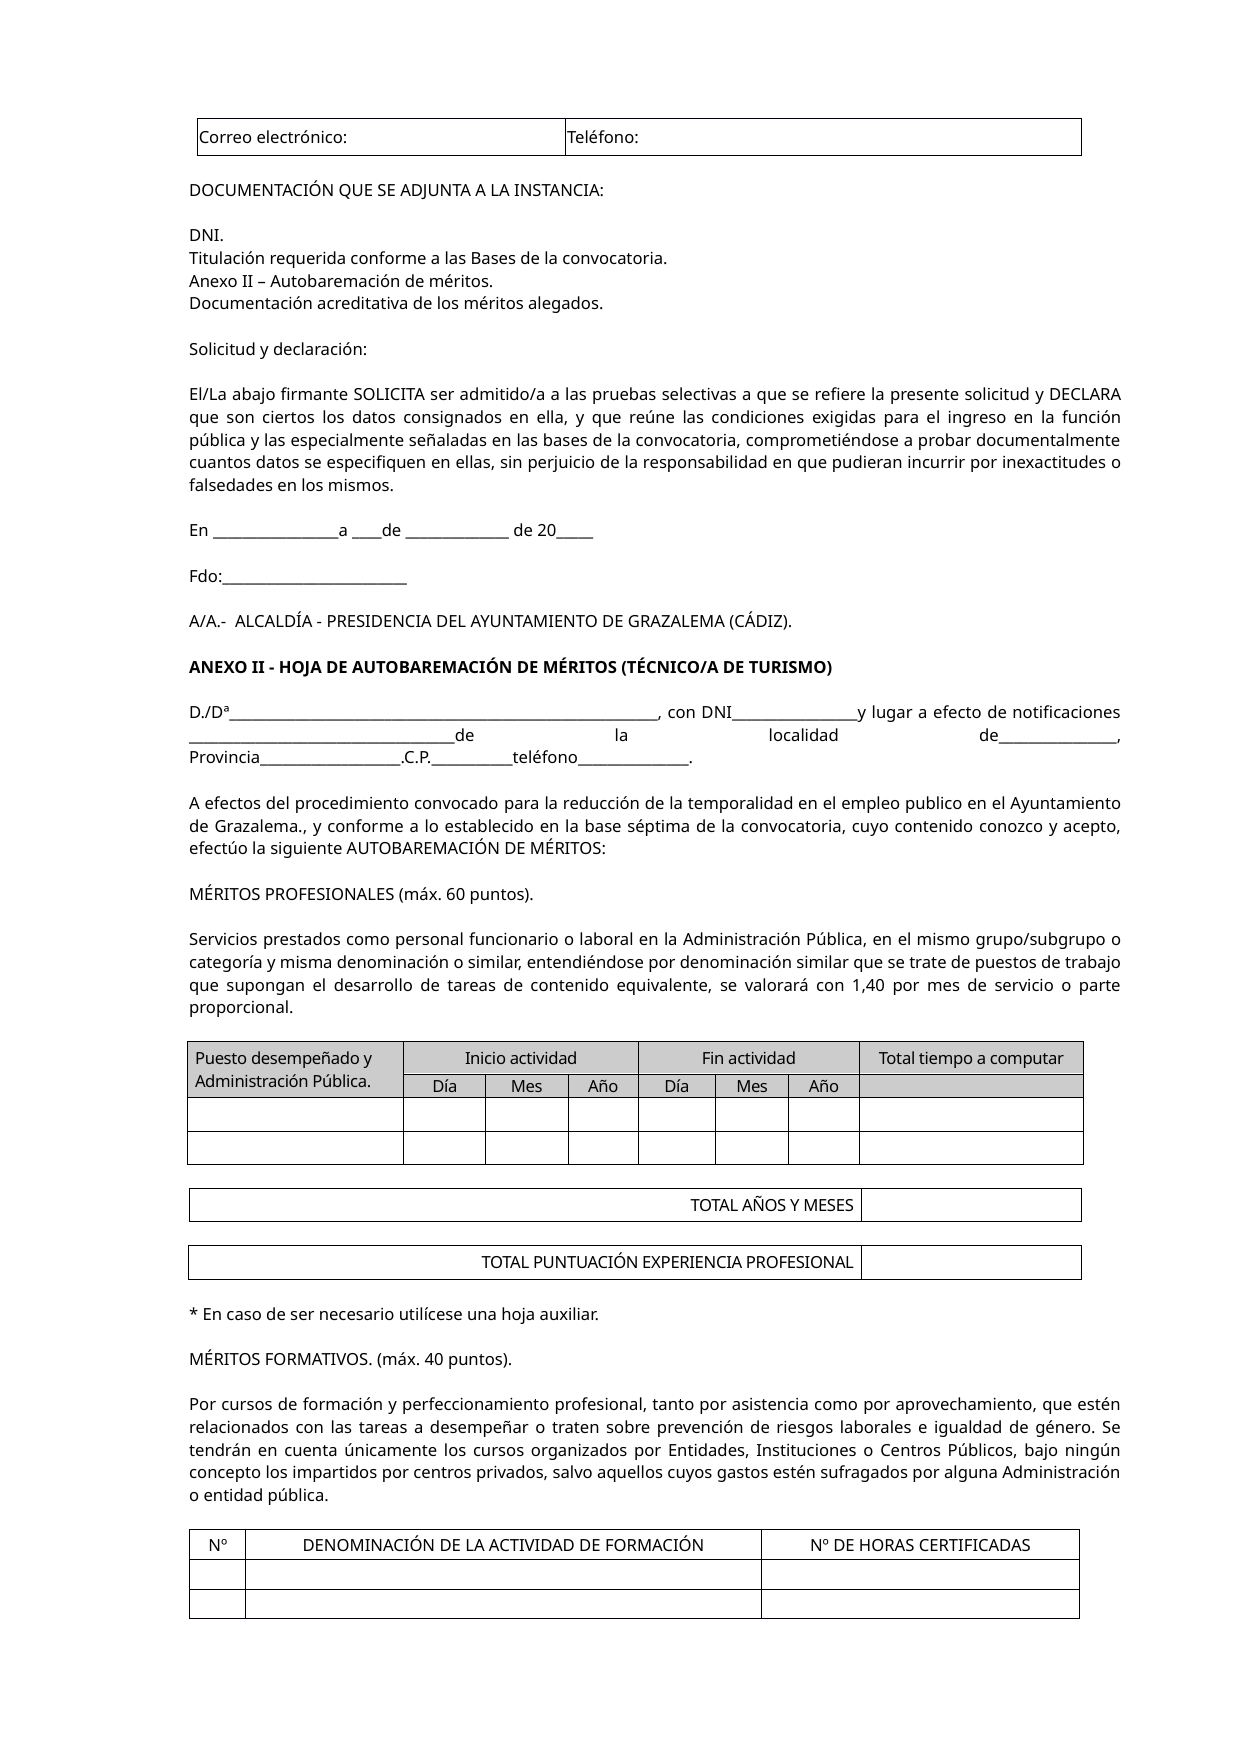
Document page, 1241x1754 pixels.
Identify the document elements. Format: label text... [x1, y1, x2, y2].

list MÉRITOS PROFESIONALES (máx. 60 puntos). [189, 882, 1122, 905]
list Documentación acreditativa de los méritos alegados. [189, 292, 1122, 314]
table_header TOTAL PUNTUACIÓN EXPERIENCIA PROFESIONAL [189, 1246, 861, 1278]
table_cell [404, 1132, 485, 1164]
list ANEXO II - HOJA DE AUTOBAREMACIÓN DE MÉRITOS (TÉCNICO/A DE TURISMO) [189, 655, 1122, 678]
table_cell [639, 1098, 715, 1131]
table_cell [639, 1132, 715, 1164]
table_cell Mes [486, 1075, 568, 1097]
table_header Nº DE HORAS CERTIFICADAS [762, 1530, 1079, 1559]
table_cell [716, 1098, 788, 1131]
table_header Nº [190, 1530, 245, 1559]
list Fdo:_________________________ [189, 564, 1122, 587]
list A/A.- ALCALDÍA - PRESIDENCIA DEL AYUNTAMIENTO DE GRAZALEMA (CÁDIZ). [189, 610, 1122, 632]
list En _________________a ____de ______________ de 20_____ [189, 519, 1122, 542]
table_cell [716, 1132, 788, 1164]
list MÉRITOS FORMATIVOS. (máx. 40 puntos). [189, 1348, 1122, 1370]
table_cell Mes [716, 1075, 788, 1097]
table_cell [789, 1098, 859, 1131]
list Por cursos de formación y perfeccionamiento profesional, tanto por asistencia como por aprovechamiento, que estén relacionados con las tareas a desempeñar o traten sobre prevención de riesgos laborales e igualdad de género. Se tendrán en cuenta únicamente los cursos organizados por Entidades, Instituciones o Centros Públicos, bajo ningún concepto los impartidos por centros privados, salvo aquellos cuyos gastos estén sufragados por alguna Administración o entidad pública. [189, 1393, 1122, 1507]
list Titulación requerida conforme a las Bases de la convocatoria. [189, 246, 1122, 269]
table_header Inicio actividad [404, 1042, 638, 1073]
list Solicitud y declaración: [189, 337, 1122, 360]
table_header Fin actividad [639, 1042, 859, 1073]
list DOCUMENTACIÓN QUE SE ADJUNTA A LA INSTANCIA: [189, 178, 1122, 201]
table_cell Día [404, 1075, 485, 1097]
table_cell Año [789, 1075, 859, 1097]
table_cell Día [639, 1075, 715, 1097]
table_cell [246, 1560, 761, 1588]
table_header Puesto desempeñado y Administración Pública. [188, 1042, 403, 1097]
table_cell [404, 1098, 485, 1131]
table_cell [188, 1098, 403, 1131]
table_cell Teléfono: [566, 119, 1081, 154]
table_cell [486, 1132, 568, 1164]
table_header DENOMINACIÓN DE LA ACTIVIDAD DE FORMACIÓN [246, 1530, 761, 1559]
table_cell [789, 1132, 859, 1164]
table_cell [486, 1098, 568, 1131]
table_header [862, 1189, 1081, 1221]
table_cell [569, 1098, 638, 1131]
table_cell [246, 1590, 761, 1618]
list * En caso de ser necesario utilícese una hoja auxiliar. [189, 1302, 1122, 1325]
table_header TOTAL AÑOS Y MESES [190, 1189, 861, 1221]
list DNI. [189, 224, 1122, 246]
list Servicios prestados como personal funcionario o laboral en la Administración Pública, en el mismo grupo/subgrupo o categoría y misma denominación o similar, entendiéndose por denominación similar que se trate de puestos de trabajo que supongan el desarrollo de tareas de contenido equivalente, se valorará con 1,40 por mes de servicio o parte proporcional. [189, 928, 1122, 1018]
table_cell [188, 1132, 403, 1164]
table_header [862, 1246, 1081, 1278]
table_cell Correo electrónico: [198, 119, 565, 154]
table_cell [569, 1132, 638, 1164]
list Anexo II – Autobaremación de méritos. [189, 269, 1122, 292]
list El/La abajo firmante SOLICITA ser admitido/a a las pruebas selectivas a que se refiere la presente solicitud y DECLARA que son ciertos los datos consignados en ella, y que reúne las condiciones exigidas para el ingreso en la función pública y las especialmente señaladas en las bases de la convocatoria, comprometiéndose a probar documentalmente cuantos datos se especifiquen en ellas, sin perjuicio de la responsabilidad en que pudieran incurrir por inexactitudes o falsedades en los mismos. [189, 383, 1122, 496]
table_cell [190, 1560, 245, 1588]
table_cell [860, 1075, 1083, 1097]
table_header Total tiempo a computar [860, 1042, 1083, 1073]
table_cell [762, 1590, 1079, 1618]
table_cell [762, 1560, 1079, 1588]
list A efectos del procedimiento convocado para la reducción de la temporalidad en el empleo publico en el Ayuntamiento de Grazalema., y conforme a lo establecido en la base séptima de la convocatoria, cuyo contenido conozco y acepto, efectúo la siguiente AUTOBAREMACIÓN DE MÉRITOS: [189, 791, 1122, 859]
table_cell [190, 1590, 245, 1618]
table_cell [860, 1098, 1083, 1131]
table_cell Año [569, 1075, 638, 1097]
table_cell [860, 1132, 1083, 1164]
list D./Dª__________________________________________________________, con DNI_________________y lugar a efecto de notificaciones ____________________________________de la localidad de________________, Provincia___________________.C.P.___________teléfono_______________. [189, 701, 1122, 769]
